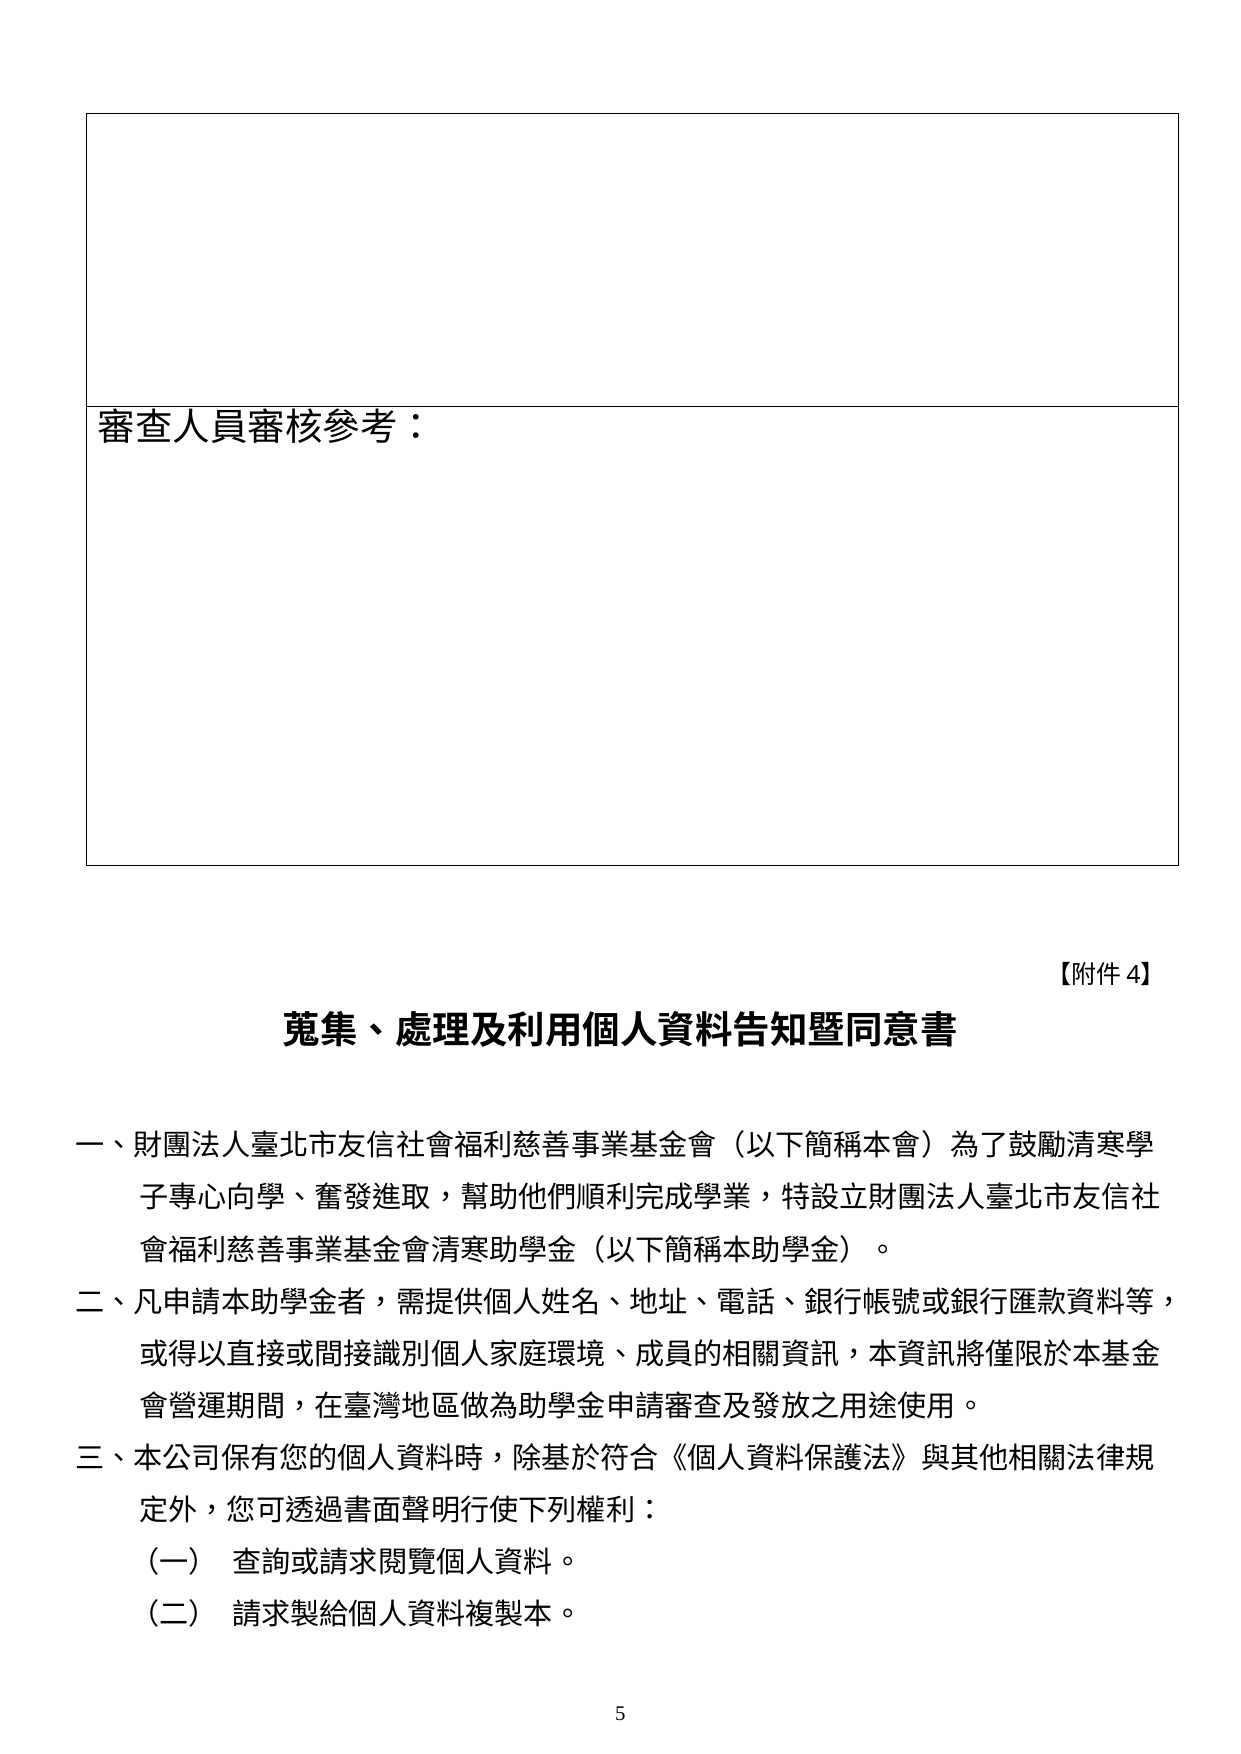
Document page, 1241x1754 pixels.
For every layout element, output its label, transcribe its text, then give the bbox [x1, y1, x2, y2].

text 一、財團法人臺北市友信社會福利慈善事業基金會（以下簡稱本會）為了鼓勵清寒學子專心向學、奮發進取，幫助他們順利完成學業，特設立財團法人臺北市友信社會福利慈善事業基金會清寒助學金（以下簡稱本助學金）。 [75, 1112, 1165, 1268]
text （一） 查詢或請求閱覽個人資料。 [130, 1529, 1165, 1581]
text 三、本公司保有您的個人資料時，除基於符合《個人資料保護法》與其他相關法律規定外，您可透過書面聲明行使下列權利： [75, 1425, 1165, 1529]
table_header [87, 114, 1178, 406]
text 二、凡申請本助學金者，需提供個人姓名、地址、電話、銀行帳號或銀行匯款資料等，或得以直接或間接識別個人家庭環境、成員的相關資訊，本資訊將僅限於本基金會營運期間，在臺灣地區做為助學金申請審查及發放之用途使用。 [75, 1268, 1165, 1425]
table_cell 審查人員審核參考： [87, 407, 1178, 865]
text 蒐集、處理及利用個人資料告知暨同意書 [75, 1010, 1165, 1052]
text 【附件4】 [75, 950, 1165, 991]
text （二） 請求製給個人資料複製本。 [130, 1581, 1165, 1633]
